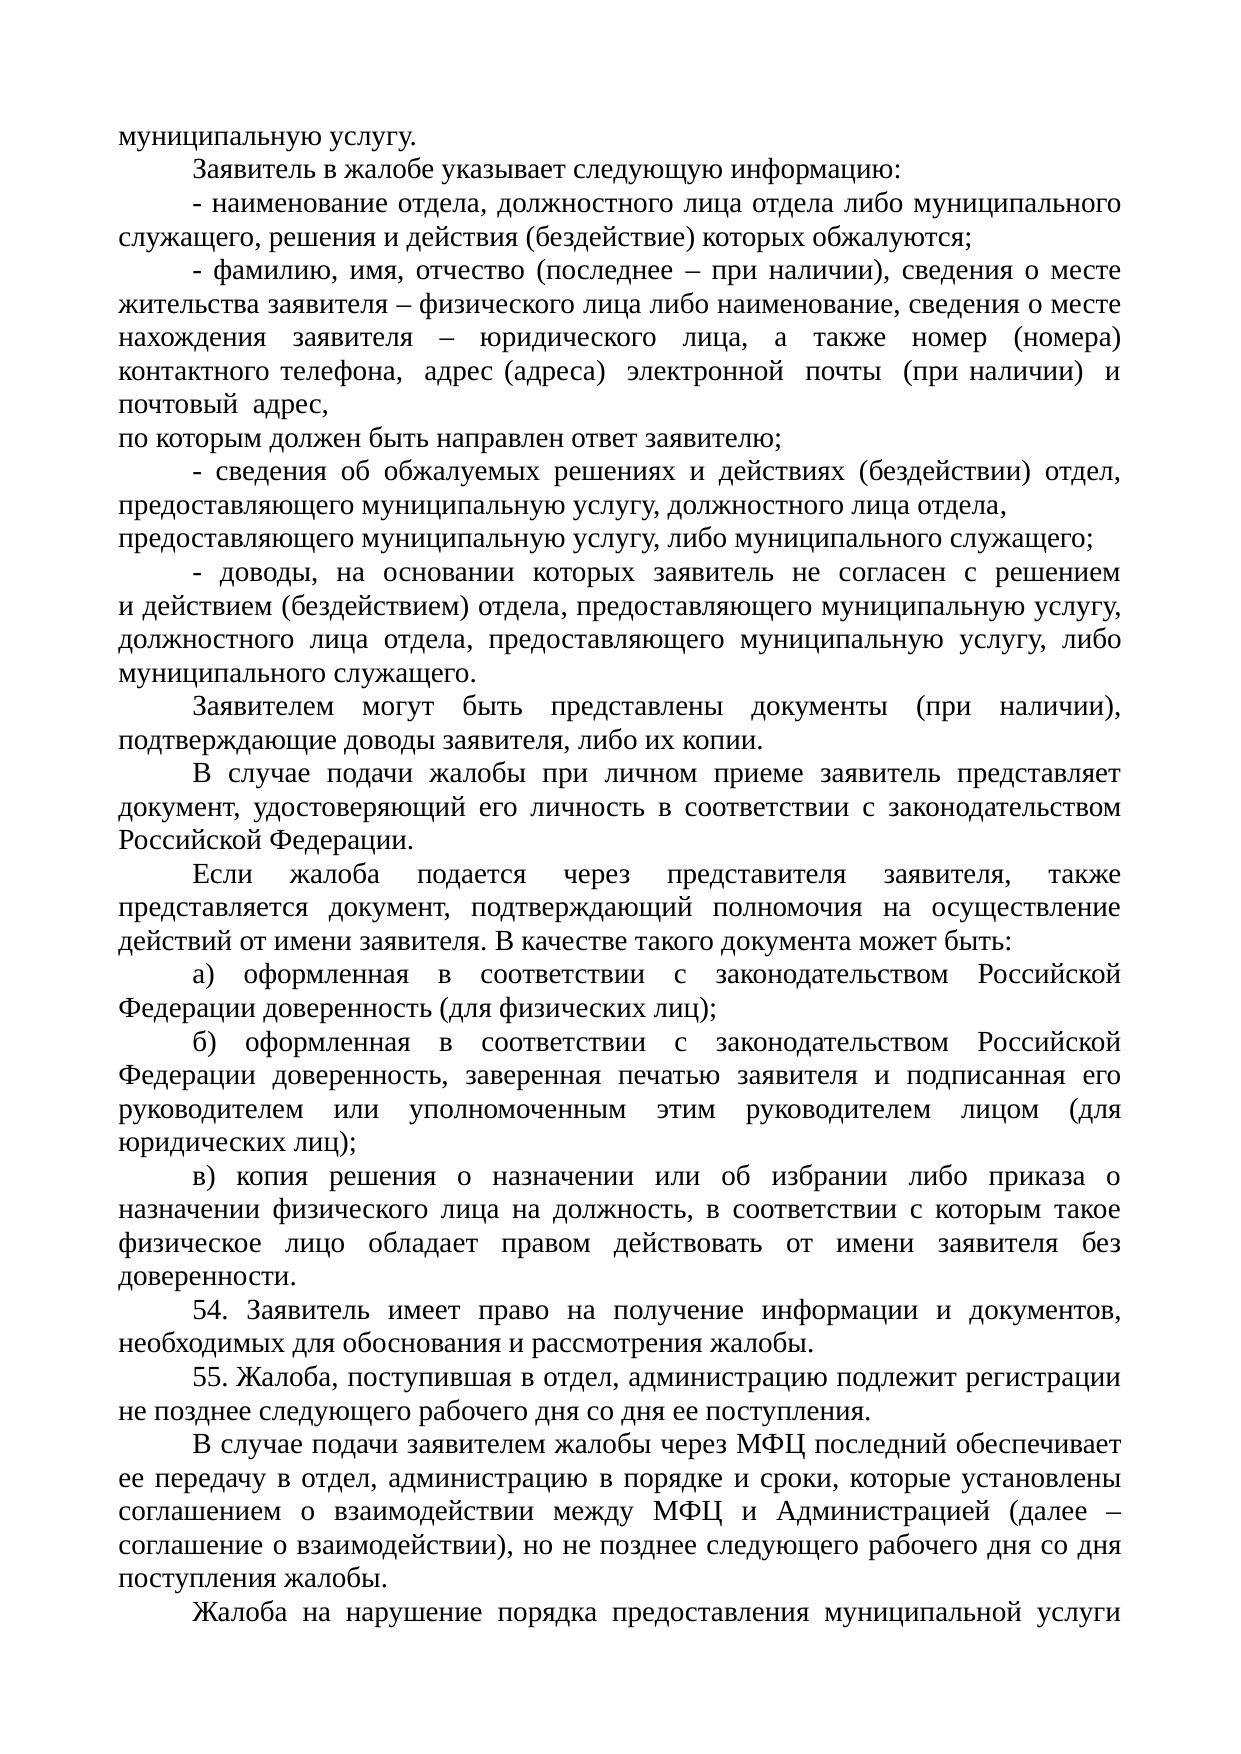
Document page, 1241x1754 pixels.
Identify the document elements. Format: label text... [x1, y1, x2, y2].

text В случае подачи жалобы при личном приеме заявитель представляет документ, удостоверяющий его личность в соответствии с законодательством Российской Федерации. [118, 755, 1122, 856]
text в) копия решения о назначении или об избрании либо приказа о назначении физического лица на должность, в соответствии с которым такое физическое лицо обладает правом действовать от имени заявителя без доверенности. [118, 1158, 1122, 1292]
text Если жалоба подается через представителя заявителя, также представляется документ, подтверждающий полномочия на осуществление действий от имени заявителя. В качестве такого документа может быть: [118, 856, 1122, 957]
text Жалоба на нарушение порядка предоставления муниципальной услуги [118, 1594, 1122, 1627]
text предоставляющего муниципальную услугу, либо муниципального служащего; [118, 521, 1122, 554]
text 55. Жалоба, поступившая в отдел, администрацию подлежит регистрации не позднее следующего рабочего дня со дня ее поступления. [118, 1359, 1122, 1426]
text б) оформленная в соответствии с законодательством Российской Федерации доверенность, заверенная печатью заявителя и подписанная его руководителем или уполномоченным этим руководителем лицом (для юридических лиц); [118, 1024, 1122, 1158]
text муниципальную услугу. [118, 118, 1122, 152]
text Заявитель в жалобе указывает следующую информацию: [118, 152, 1122, 185]
text по которым должен быть направлен ответ заявителю; [118, 420, 1122, 453]
text а) оформленная в соответствии с законодательством Российской Федерации доверенность (для физических лиц); [118, 957, 1122, 1024]
text - сведения об обжалуемых решениях и действиях (бездействии) отдел, предоставляющего муниципальную услугу, должностного лица отдела, [118, 453, 1122, 521]
text - наименование отдела, должностного лица отдела либо муниципального служащего, решения и действия (бездействие) которых обжалуются; [118, 185, 1122, 252]
text - доводы, на основании которых заявитель не согласен с решением и действием (бездействием) отдела, предоставляющего муниципальную услугу, должностного лица отдела, предоставляющего муниципальную услугу, либо муниципального служащего. [118, 554, 1122, 688]
text 54. Заявитель имеет право на получение информации и документов, необходимых для обоснования и рассмотрения жалобы. [118, 1292, 1122, 1359]
text - фамилию, имя, отчество (последнее – при наличии), сведения о месте жительства заявителя – физического лица либо наименование, сведения о месте нахождения заявителя – юридического лица, а также номер (номера) контактного телефона, адрес (адреса) электронной почты (при наличии) и почтовый адрес, [118, 252, 1122, 420]
text В случае подачи заявителем жалобы через МФЦ последний обеспечивает ее передачу в отдел, администрацию в порядке и сроки, которые установлены соглашением о взаимодействии между МФЦ и Администрацией (далее – соглашение о взаимодействии), но не позднее следующего рабочего дня со дня поступления жалобы. [118, 1426, 1122, 1594]
text Заявителем могут быть представлены документы (при наличии), подтверждающие доводы заявителя, либо их копии. [118, 688, 1122, 755]
